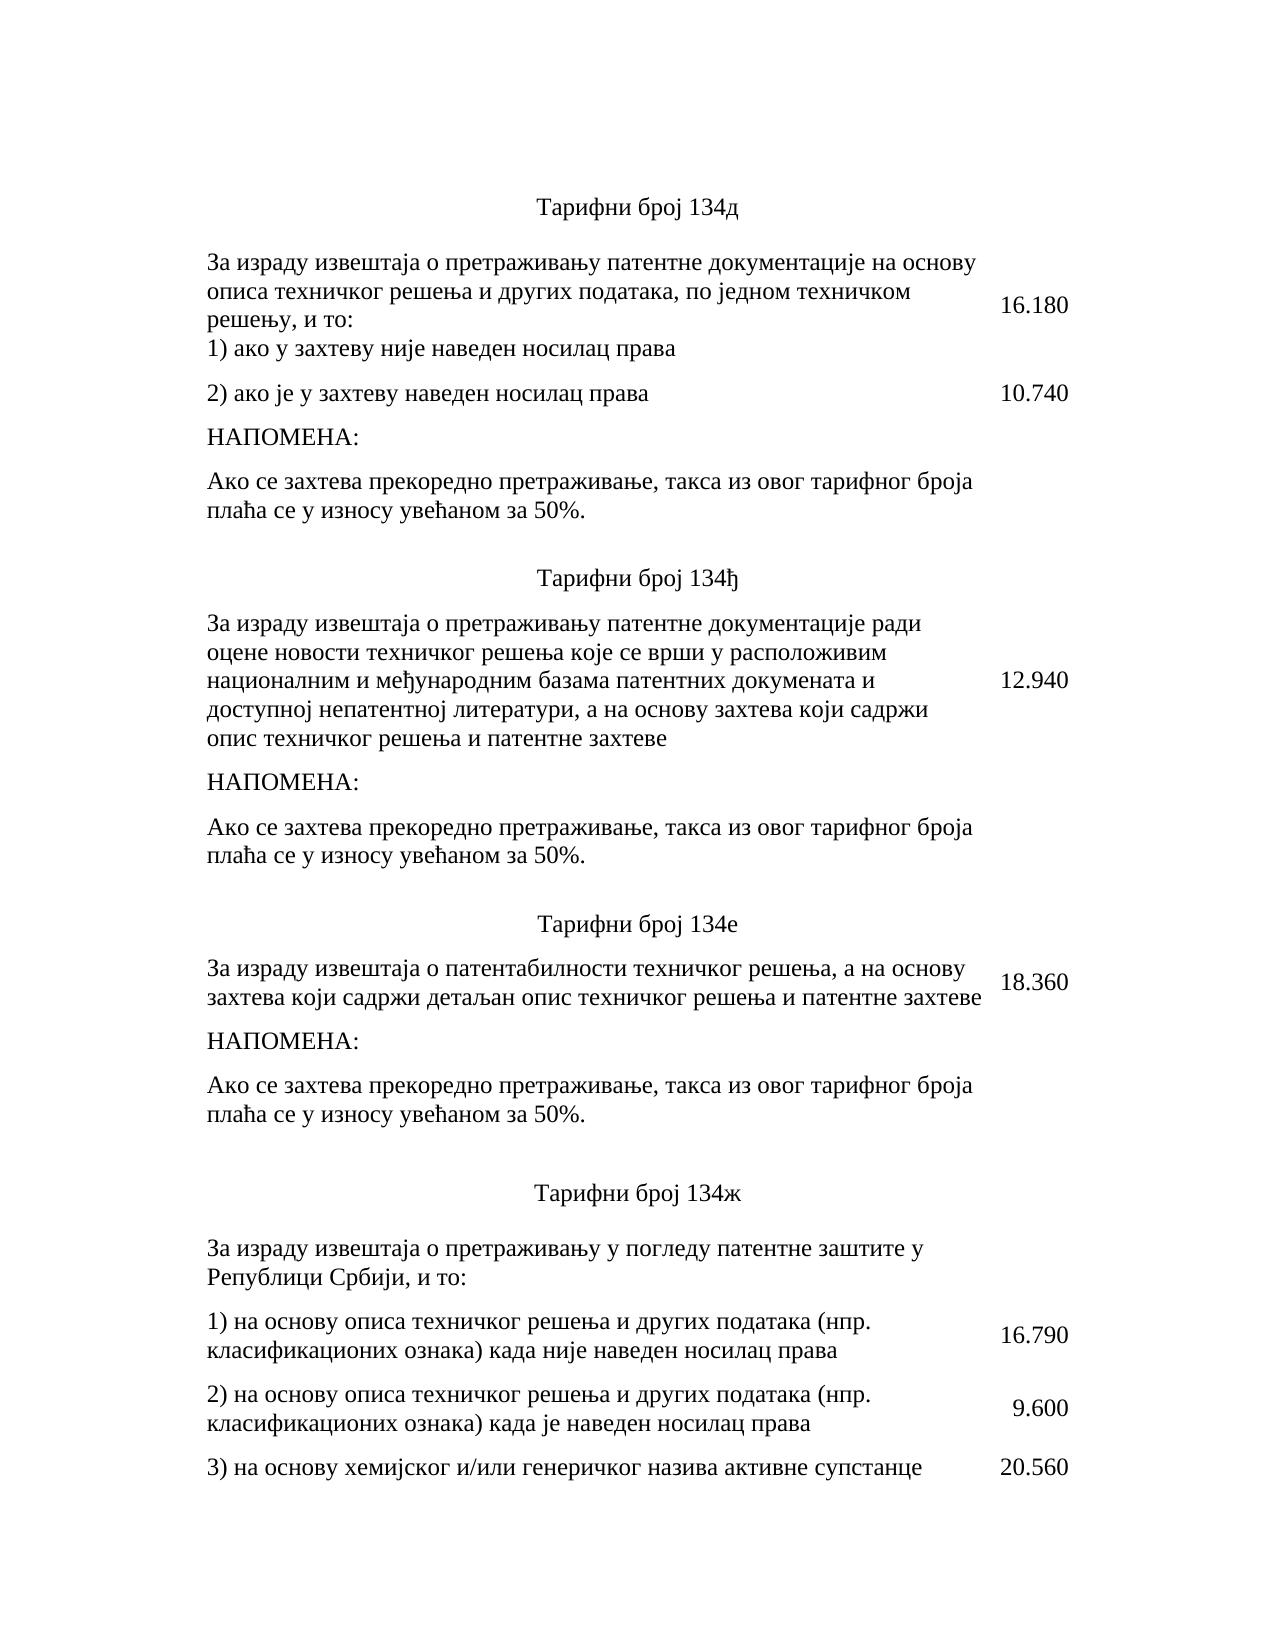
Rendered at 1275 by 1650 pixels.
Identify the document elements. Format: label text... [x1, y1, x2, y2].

table_cell [992, 759, 1076, 804]
table_cell [992, 1018, 1076, 1063]
table_cell [992, 414, 1076, 458]
table_cell За израду извештаја о претраживању патентне документације на основу описа техничког решења и других података, по једном техничком решењу, и то: 1) ако у захтеву није наведен носилац права [199, 239, 992, 370]
table_cell 20.560 [992, 1444, 1076, 1489]
table_cell НАПОМЕНА: [199, 1018, 992, 1063]
table_cell НАПОМЕНА: [199, 414, 992, 458]
table_cell 10.740 [992, 370, 1076, 414]
table_cell 2) ако је у захтеву наведен носилац права [199, 370, 992, 414]
table_cell 16.790 [992, 1298, 1076, 1371]
table_cell 18.360 [992, 945, 1076, 1018]
table_header Тарифни број 134д [199, 174, 1076, 239]
table_cell 9.600 [992, 1371, 1076, 1444]
table_cell [992, 804, 1076, 877]
table_cell [992, 1225, 1076, 1298]
table_cell НАПОМЕНА: [199, 759, 992, 804]
table_cell Ако се захтева прекоредно претраживање, такса из овог тарифног броја плаћа се у износу увећаном за 50%. [199, 804, 992, 877]
table_cell 16.180 [992, 239, 1076, 370]
table_cell Ако се захтева прекоредно претраживање, такса из овог тарифног броја плаћа се у износу увећаном за 50%. [199, 1063, 992, 1136]
table_cell 2) на основу описа техничког решења и других података (нпр. класификационих ознака) када је наведен носилац права [199, 1371, 992, 1444]
table_cell За израду извештаја о претраживању у погледу патентне заштите у Републици Србији, и то: [199, 1225, 992, 1298]
table_header Тарифни број 134ж [199, 1160, 1076, 1225]
table_cell 1) на основу описа техничког решења и других података (нпр. класификационих ознака) када није наведен носилац права [199, 1298, 992, 1371]
table_cell [992, 1063, 1076, 1136]
table_cell За израду извештаја о патентабилности техничког решења, а на основу захтева који садржи детаљан опис техничког решења и патентне захтеве [199, 945, 992, 1018]
table_cell 12.940 [992, 600, 1076, 759]
table_cell 3) на основу хемијског и/или генеричког назива активне супстанце [199, 1444, 992, 1489]
table_cell За израду извештаја о претраживању патентне документације ради оцене новости техничког решења које се врши у расположивим националним и међународним базама патентних докумената и доступној непатентној литератури, а на основу захтева који садржи опис техничког решења и патентне захтеве [199, 600, 992, 759]
table_cell Ако се захтева прекоредно претраживање, такса из овог тарифног броја плаћа се у износу увећаном за 50%. [199, 459, 992, 532]
table_cell [992, 459, 1076, 532]
table_header Тарифни број 134е [199, 901, 1076, 945]
table_header Тарифни број 134ђ [199, 556, 1076, 600]
